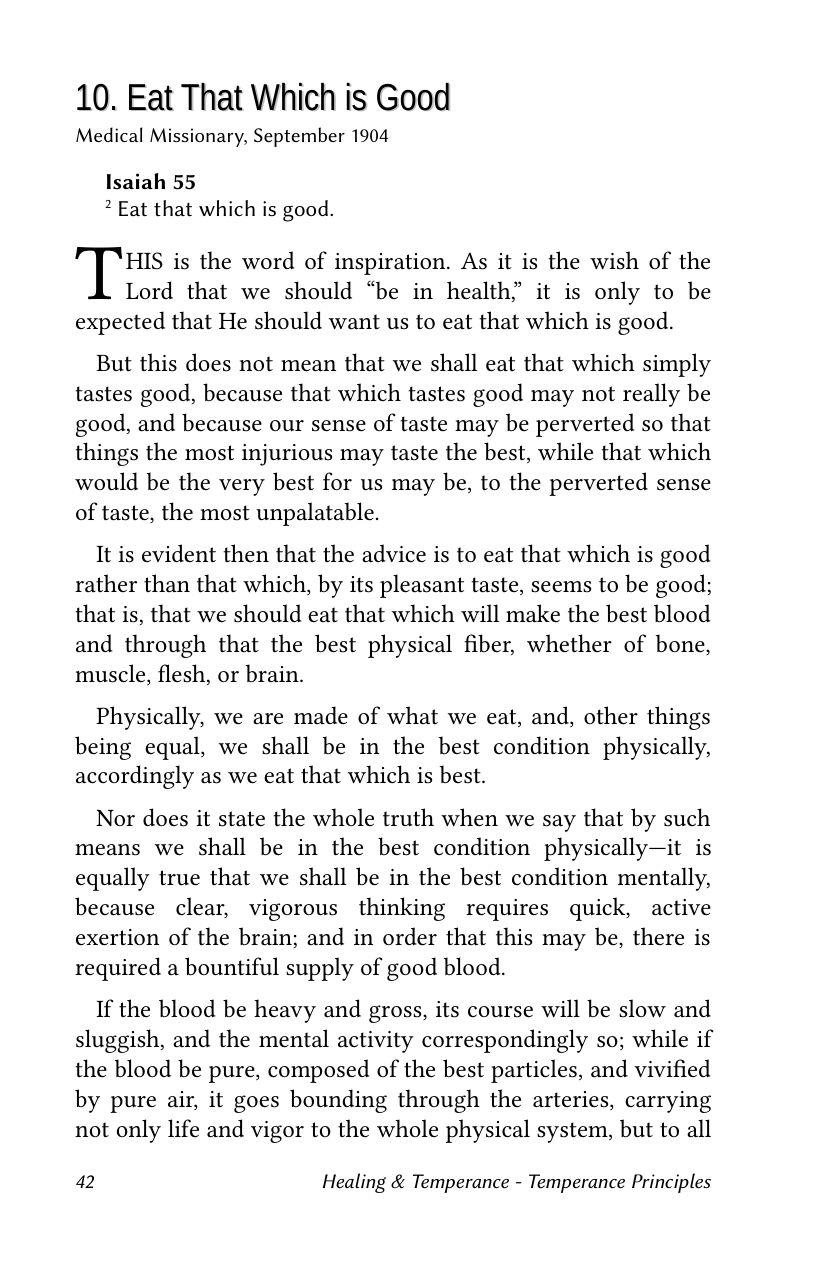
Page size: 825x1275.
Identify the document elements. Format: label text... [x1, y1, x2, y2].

text Medical Missionary, September 1904 [75, 124, 712, 148]
text 2 Eat that which is good. [105, 196, 682, 222]
text If the blood be heavy and gross, its course will be slow and sluggish, and the mental activity correspondingly so; while if the blood be pure, composed of the best particles, and vivified by pure air, it goes bounding through the arteries, carrying not only life and vigor to the whole physical system, but to all [75, 995, 712, 1143]
text Nor does it state the whole truth when we say that by such means we shall be in the best condition physically—it is equally true that we shall be in the best condition mentally, because clear, vigorous thinking requires quick, active exertion of the brain; and in order that this may be, there is required a bountiful supply of good blood. [75, 803, 712, 982]
text THIS is the word of inspiration. As it is the wish of the Lord that we should “be in health,” it is only to be expected that He should want us to eat that which is good. [75, 247, 712, 335]
text It is evident then that the advice is to eat that which is good rather than that which, by its pleasant taste, seems to be good; that is, that we should eat that which will make the best blood and through that the best physical fiber, whether of bone, muscle, flesh, or brain. [75, 540, 712, 688]
text But this does not mean that we shall eat that which simply tastes good, because that which tastes good may not really be good, and because our sense of taste may be perverted so that things the most injurious may taste the best, while that which would be the very best for us may be, to the perverted sense of taste, the most unpalatable. [75, 349, 712, 527]
title Eat That Which is Good [75, 75, 712, 118]
text Physically, we are made of what we eat, and, other things being equal, we shall be in the best condition physically, accordingly as we eat that which is best. [75, 702, 712, 790]
text Isaiah 55 [105, 169, 712, 195]
